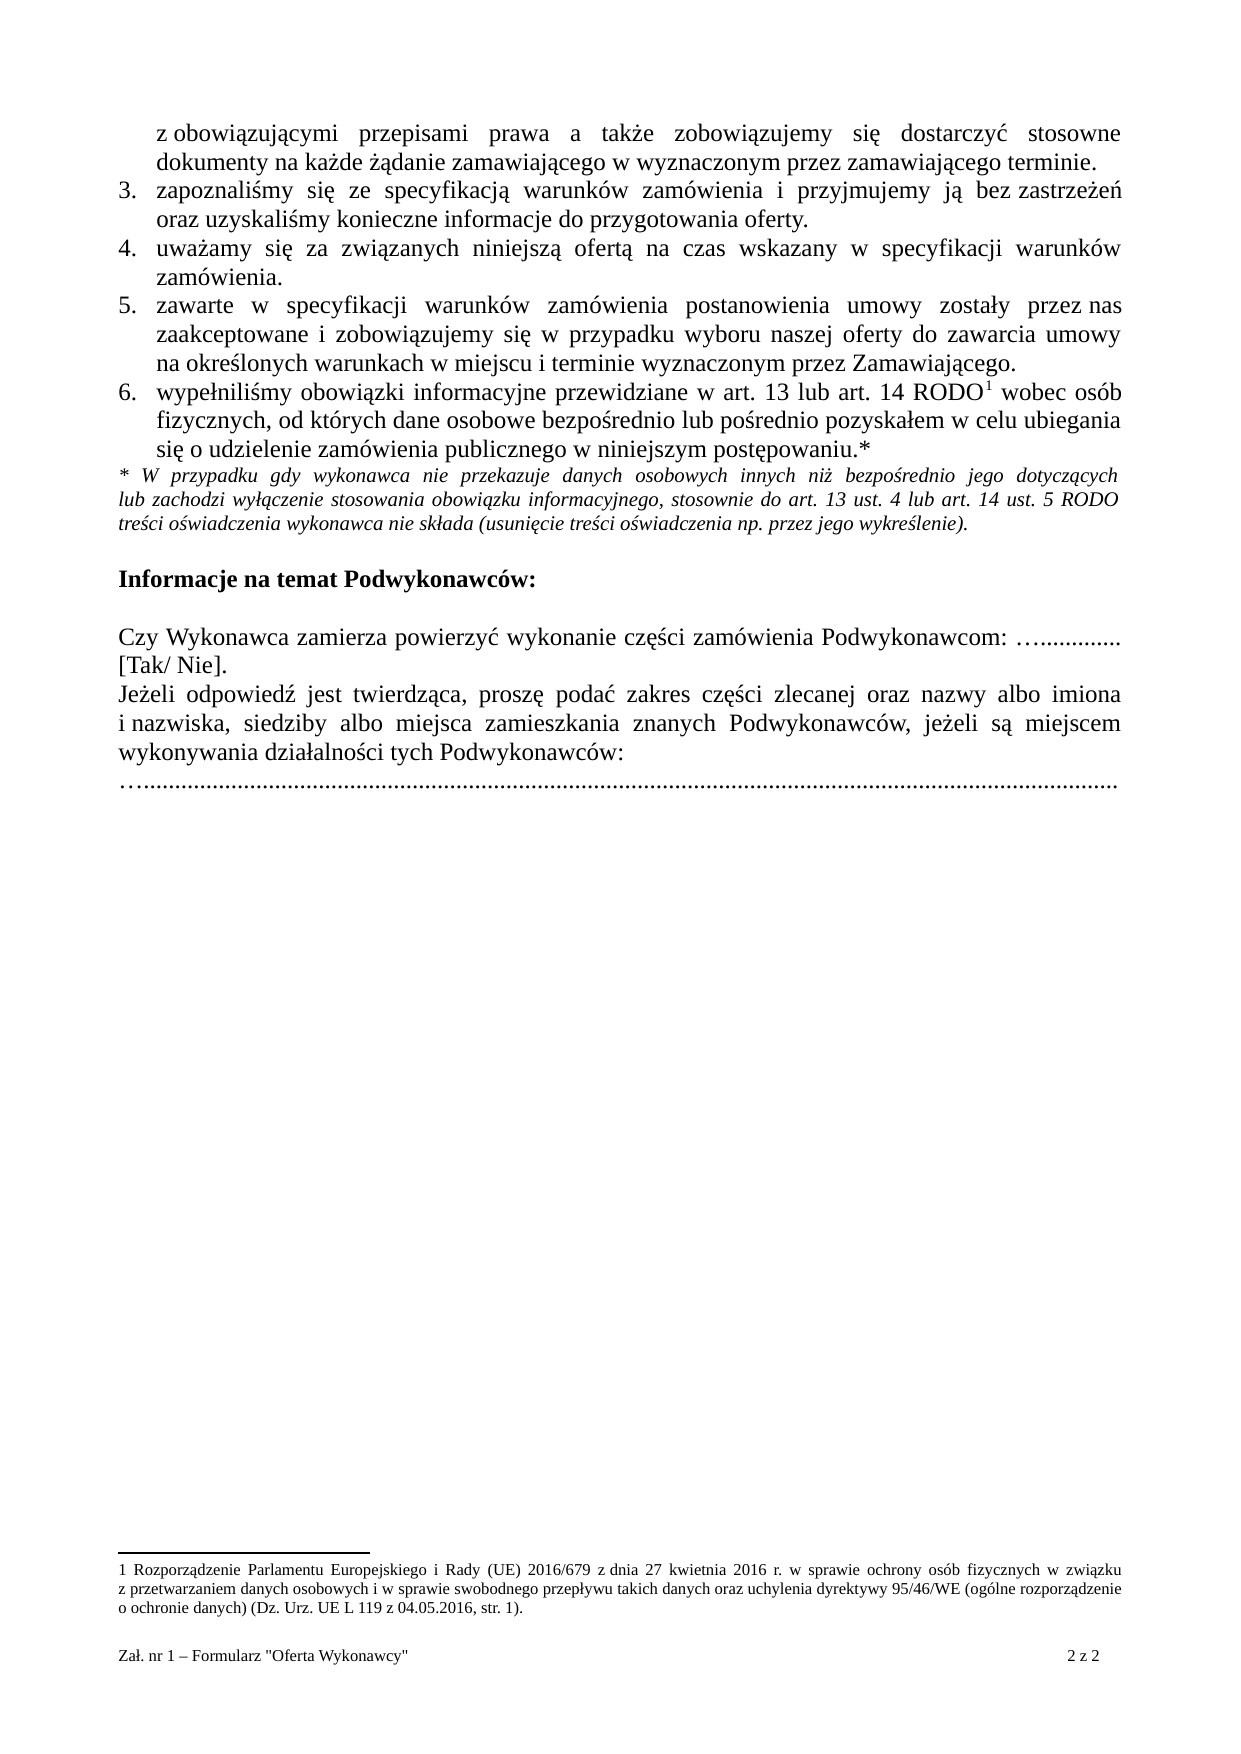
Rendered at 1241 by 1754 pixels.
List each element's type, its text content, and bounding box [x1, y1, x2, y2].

list zawarte w specyfikacji warunków zamówienia postanowienia umowy zostały przez nas zaakceptowane i zobowiązujemy się w przypadku wyboru naszej oferty do zawarcia umowy na określonych warunkach w miejscu i terminie wyznaczonym przez Zamawiającego. [118, 291, 1122, 377]
text Jeżeli odpowiedź jest twierdząca, proszę podać zakres części zlecanej oraz nazwy albo imiona i nazwiska, siedziby albo miejsca zamieszkania znanych Podwykonawców, jeżeli są miejscem wykonywania działalności tych Podwykonawców: [118, 679, 1122, 765]
list wypełniliśmy obowiązki informacyjne przewidziane w art. 13 lub art. 14 RODO wobec osób fizycznych, od których dane osobowe bezpośrednio lub pośrednio pozyskałem w celu ubiegania się o udzielenie zamówienia publicznego w niniejszym postępowaniu.* [118, 377, 1122, 463]
text Czy Wykonawca zamierza powierzyć wykonanie części zamówienia Podwykonawcom: …............. [Tak/ Nie]. [118, 622, 1122, 679]
text * W przypadku gdy wykonawca nie przekazuje danych osobowych innych niż bezpośrednio jego dotyczących lub zachodzi wyłączenie stosowania obowiązku informacyjnego, stosownie do art. 13 ust. 4 lub art. 14 ust. 5 RODO treści oświadczenia wykonawca nie składa (usunięcie treści oświadczenia np. przez jego wykreślenie). [118, 463, 1122, 535]
text …............................................................................................................................................................ [118, 765, 1122, 794]
text Informacje na temat Podwykonawców: [118, 564, 1122, 593]
list uważamy się za związanych niniejszą ofertą na czas wskazany w specyfikacji warunków zamówienia. [118, 233, 1122, 291]
list Rozporządzenie Parlamentu Europejskiego i Rady (UE) 2016/679 z dnia 27 kwietnia 2016 r. w sprawie ochrony osób fizycznych w związku z przetwarzaniem danych osobowych i w sprawie swobodnego przepływu takich danych oraz uchylenia dyrektywy 95/46/WE (ogólne rozporządzenie o ochronie danych) (Dz. Urz. UE L 119 z 04.05.2016, str. 1). [118, 1559, 1122, 1617]
list zapoznaliśmy się ze specyfikacją warunków zamówienia i przyjmujemy ją bez zastrzeżeń oraz uzyskaliśmy konieczne informacje do przygotowania oferty. [118, 176, 1122, 233]
list z obowiązującymi przepisami prawa a także zobowiązujemy się dostarczyć stosowne dokumenty na każde żądanie zamawiającego w wyznaczonym przez zamawiającego terminie. [118, 118, 1122, 176]
